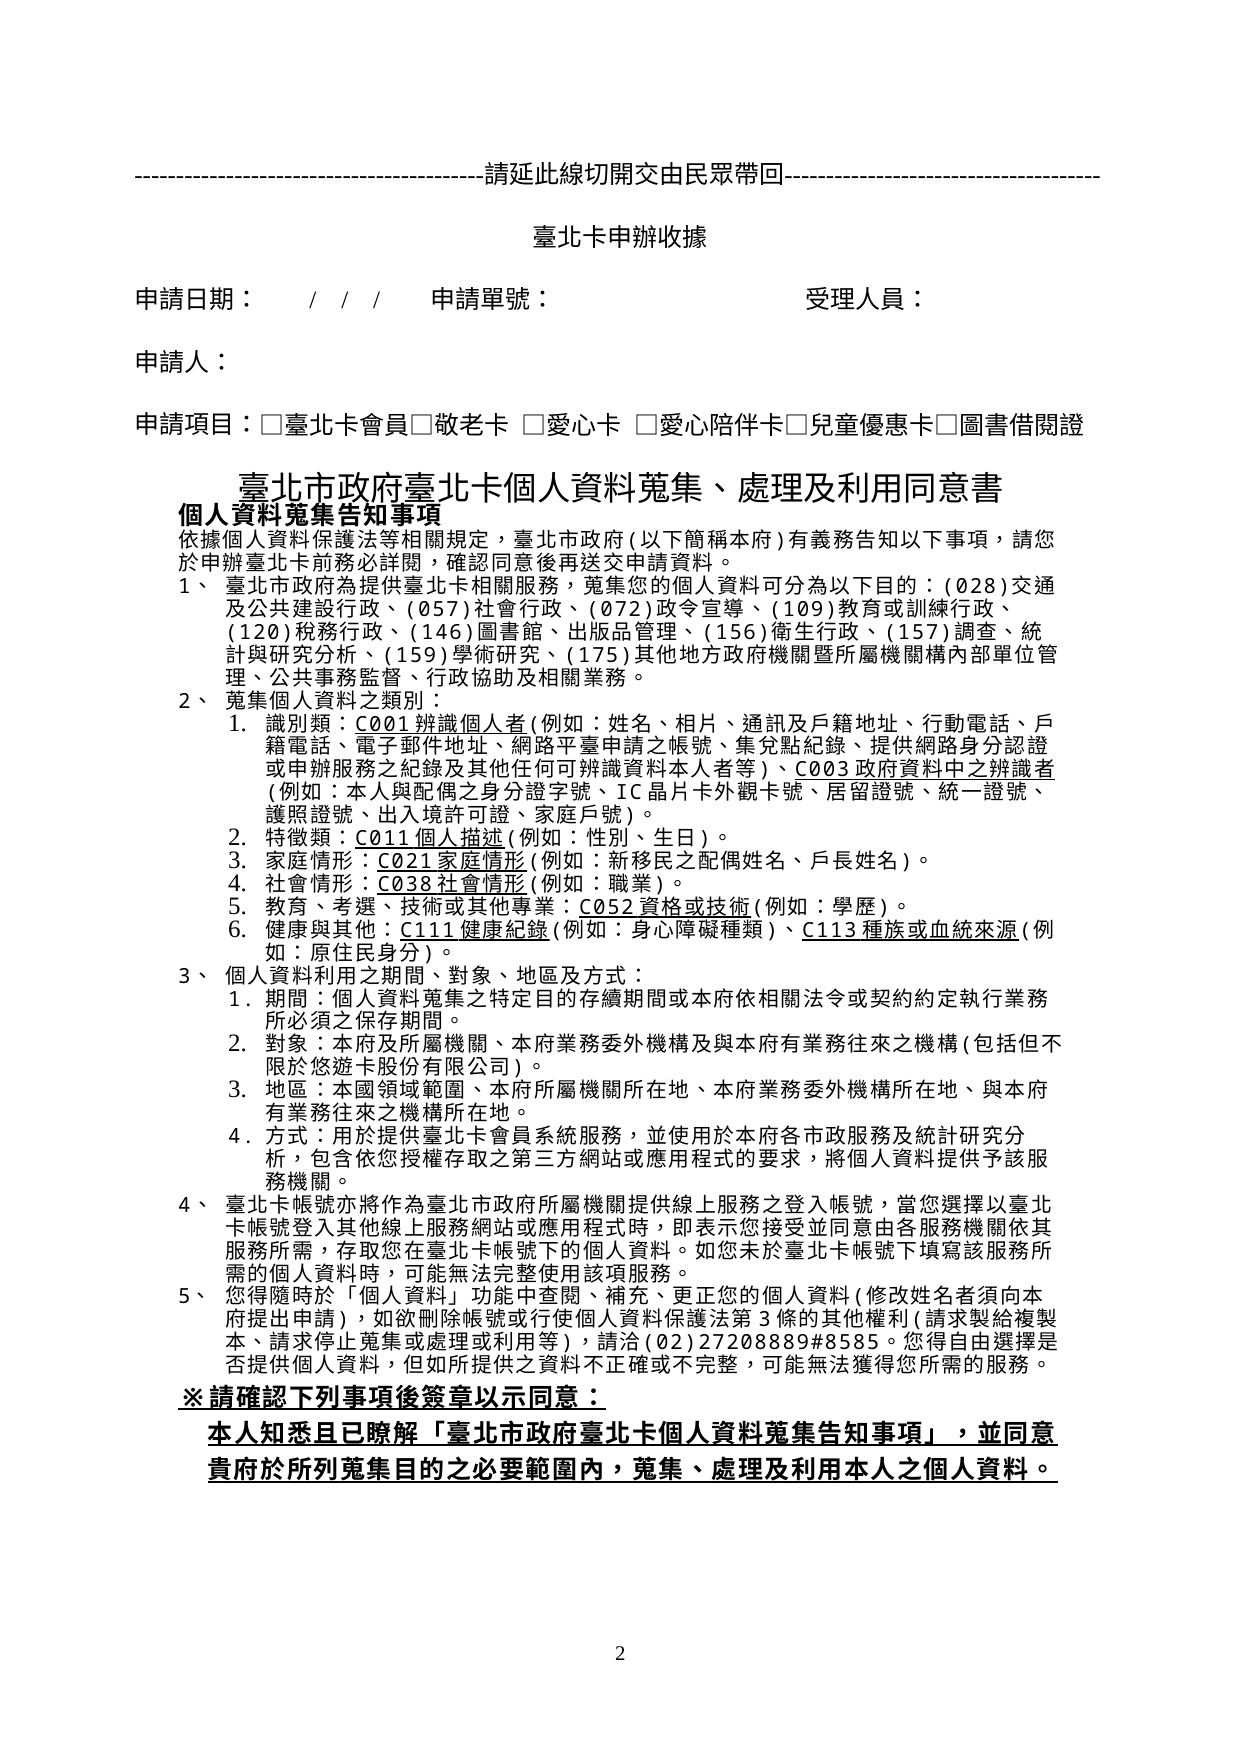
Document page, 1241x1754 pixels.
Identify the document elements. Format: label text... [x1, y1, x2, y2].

table_cell 依據個人資料保護法等相關規定，臺北市政府(以下簡稱本府)有義務告知以下事項，請您於申辦臺北卡前務必詳閱，確認同意後再送交申請資料。 [178, 529, 1062, 575]
table_header 臺北市政府臺北卡個人資料蒐集、處理及利用同意書 [178, 444, 1062, 506]
table_cell ※請確認下列事項後簽章以示同意： 本人知悉且已瞭解「臺北市政府臺北卡個人資料蒐集告知事項」，並同意貴府於所列蒐集目的之必要範圍內，蒐集、處理及利用本人之個人資料。 [178, 1377, 1062, 1497]
text 申請項目：□臺北卡會員□敬老卡 □愛心卡 □愛心陪伴卡□兒童優惠卡□圖書借閱證 [134, 381, 1106, 444]
text ------------------------------------------請延此線切開交由民眾帶回-------------------------------------- [134, 131, 1106, 194]
table_cell 個人資料蒐集告知事項 [178, 506, 1062, 529]
text 申請日期： / / / 申請單號： 受理人員： [134, 256, 1106, 319]
table_cell 申請人簽名：_______________ 法定代理人簽名：_______________ 受委託人簽名：_______________ 領卡人簽名：___________ 卡證外觀卡號：_________________ [178, 1497, 1062, 1597]
table_cell 臺北市政府為提供臺北卡相關服務，蒐集您的個人資料可分為以下目的：(028)交通及公共建設行政、(057)社會行政、(072)政令宣導、(109)教育或訓練行政、(120)稅務行政、(146)圖書館、出版品管理、(156)衛生行政、(157)調查、統計與研究分析、(159)學術研究、(175)其他地方政府機關暨所屬機關構內部單位管理、公共事務監督、行政協助及相關業務。 蒐集個人資料之類別： 識別類：C001辨識個人者(例如：姓名、相片、通訊及戶籍地址、行動電話、戶籍電話、電子郵件地址、網路平臺申請之帳號、集兌點紀錄、提供網路身分認證或申辦服務之紀錄及其他任何可辨識資料本人者等)、C003政府資料中之辨識者(例如：本人與配偶之身分證字號、IC晶片卡外觀卡號、居留證號、統一證號、護照證號、出入境許可證、家庭戶號)。 特徵類：C011個人描述(例如：性別、生日)。 家庭情形：C021家庭情形(例如：新移民之配偶姓名、戶長姓名)。 社會情形：C038社會情形(例如：職業)。 教育、考選、技術或其他專業：C052資格或技術(例如：學歷)。 健康與其他：C111健康紀錄(例如：身心障礙種類)、C113種族或血統來源(例如：原住民身分)。 個人資料利用之期間、對象、地區及方式： 期間：個人資料蒐集之特定目的存續期間或本府依相關法令或契約約定執行業務所必須之保存期間。 對象：本府及所屬機關、本府業務委外機構及與本府有業務往來之機構(包括但不限於悠遊卡股份有限公司)。 地區：本國領域範圍、本府所屬機關所在地、本府業務委外機構所在地、與本府有業務往來之機構所在地。 方式：用於提供臺北卡會員系統服務，並使用於本府各市政服務及統計研究分析，包含依您授權存取之第三方網站或應用程式的要求，將個人資料提供予該服務機關。 臺北卡帳號亦將作為臺北市政府所屬機關提供線上服務之登入帳號，當您選擇以臺北卡帳號登入其他線上服務網站或應用程式時，即表示您接受並同意由各服務機關依其服務所需，存取您在臺北卡帳號下的個人資料。如您未於臺北卡帳號下填寫該服務所需的個人資料時，可能無法完整使用該項服務。 您得隨時於「個人資料」功能中查閱、補充、更正您的個人資料(修改姓名者須向本府提出申請)，如欲刪除帳號或行使個人資料保護法第3條的其他權利(請求製給複製本、請求停止蒐集或處理或利用等)，請洽(02)27208889#8585。您得自由選擇是否提供個人資料，但如所提供之資料不正確或不完整，可能無法獲得您所需的服務。 [178, 575, 1062, 1377]
text 臺北卡申辦收據 [134, 194, 1106, 256]
text 申請人： [134, 319, 1106, 381]
